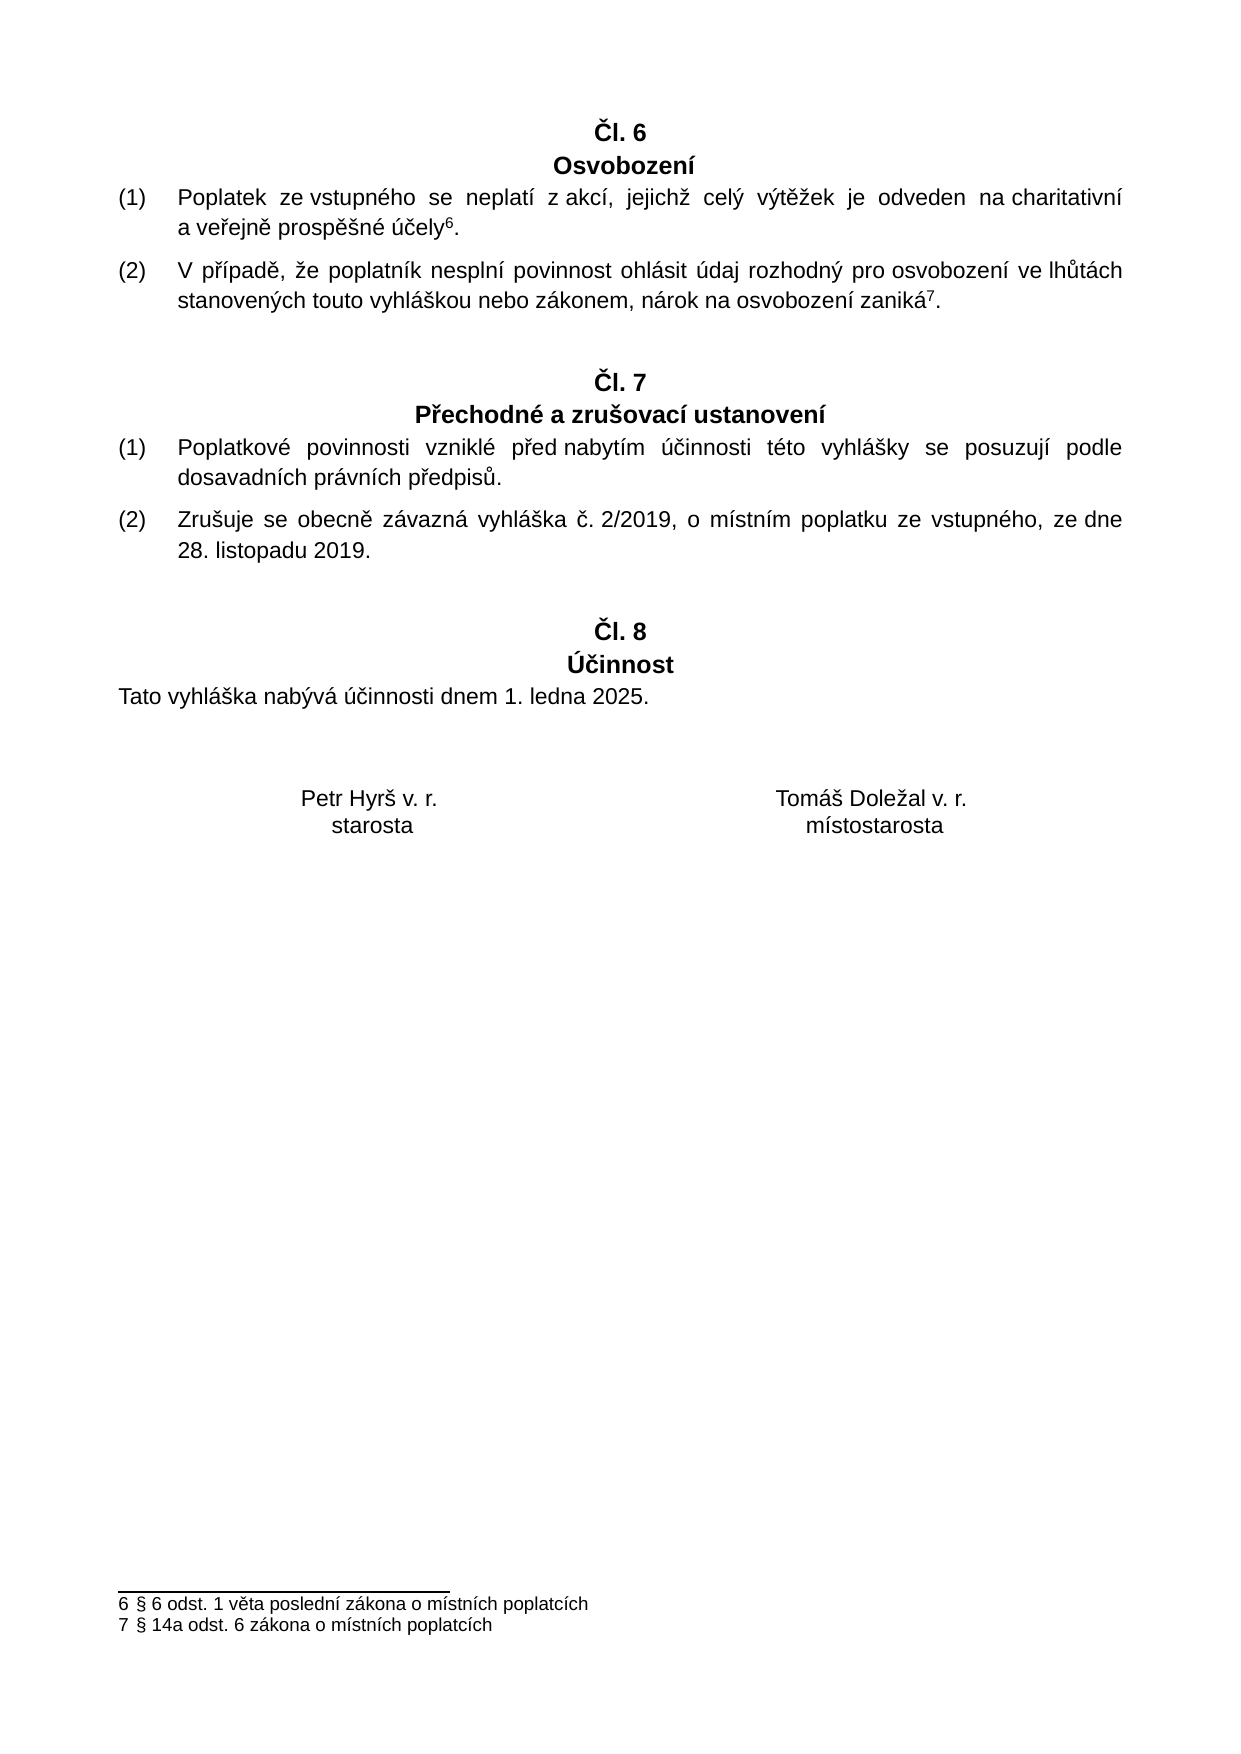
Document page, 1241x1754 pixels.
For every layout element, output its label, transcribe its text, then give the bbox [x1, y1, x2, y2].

list V případě, že poplatník nesplní povinnost ohlásit údaj rozhodný pro osvobození ve lhůtách stanovených touto vyhláškou nebo zákonem, nárok na osvobození zaniká. [118, 257, 1122, 314]
list § 14a odst. 6 zákona o místních poplatcích [118, 1614, 1122, 1635]
subtitle Čl. 8 Účinnost [118, 617, 1122, 679]
list Poplatek ze vstupného se neplatí z akcí, jejichž celý výtěžek je odveden na charitativní a veřejně prospěšné účely. [118, 184, 1122, 241]
table_header Petr Hyrš v. r. starosta [118, 726, 620, 844]
table_header Tomáš Doležal v. r. místostarosta [620, 726, 1122, 844]
table_cell [118, 844, 620, 962]
subtitle Čl. 6 Osvobození [118, 118, 1122, 180]
text Tato vyhláška nabývá účinnosti dnem 1. ledna 2025. [118, 683, 1122, 709]
list § 6 odst. 1 věta poslední zákona o místních poplatcích [118, 1592, 1122, 1614]
subtitle Čl. 7 Přechodné a zrušovací ustanovení [118, 367, 1122, 429]
table_cell [620, 844, 1122, 962]
list Poplatkové povinnosti vzniklé před nabytím účinnosti této vyhlášky se posuzují podle dosavadních právních předpisů. [118, 433, 1122, 490]
list Zrušuje se obecně závazná vyhláška č. 2/2019, o místním poplatku ze vstupného, ze dne 28. listopadu 2019. [118, 506, 1122, 563]
